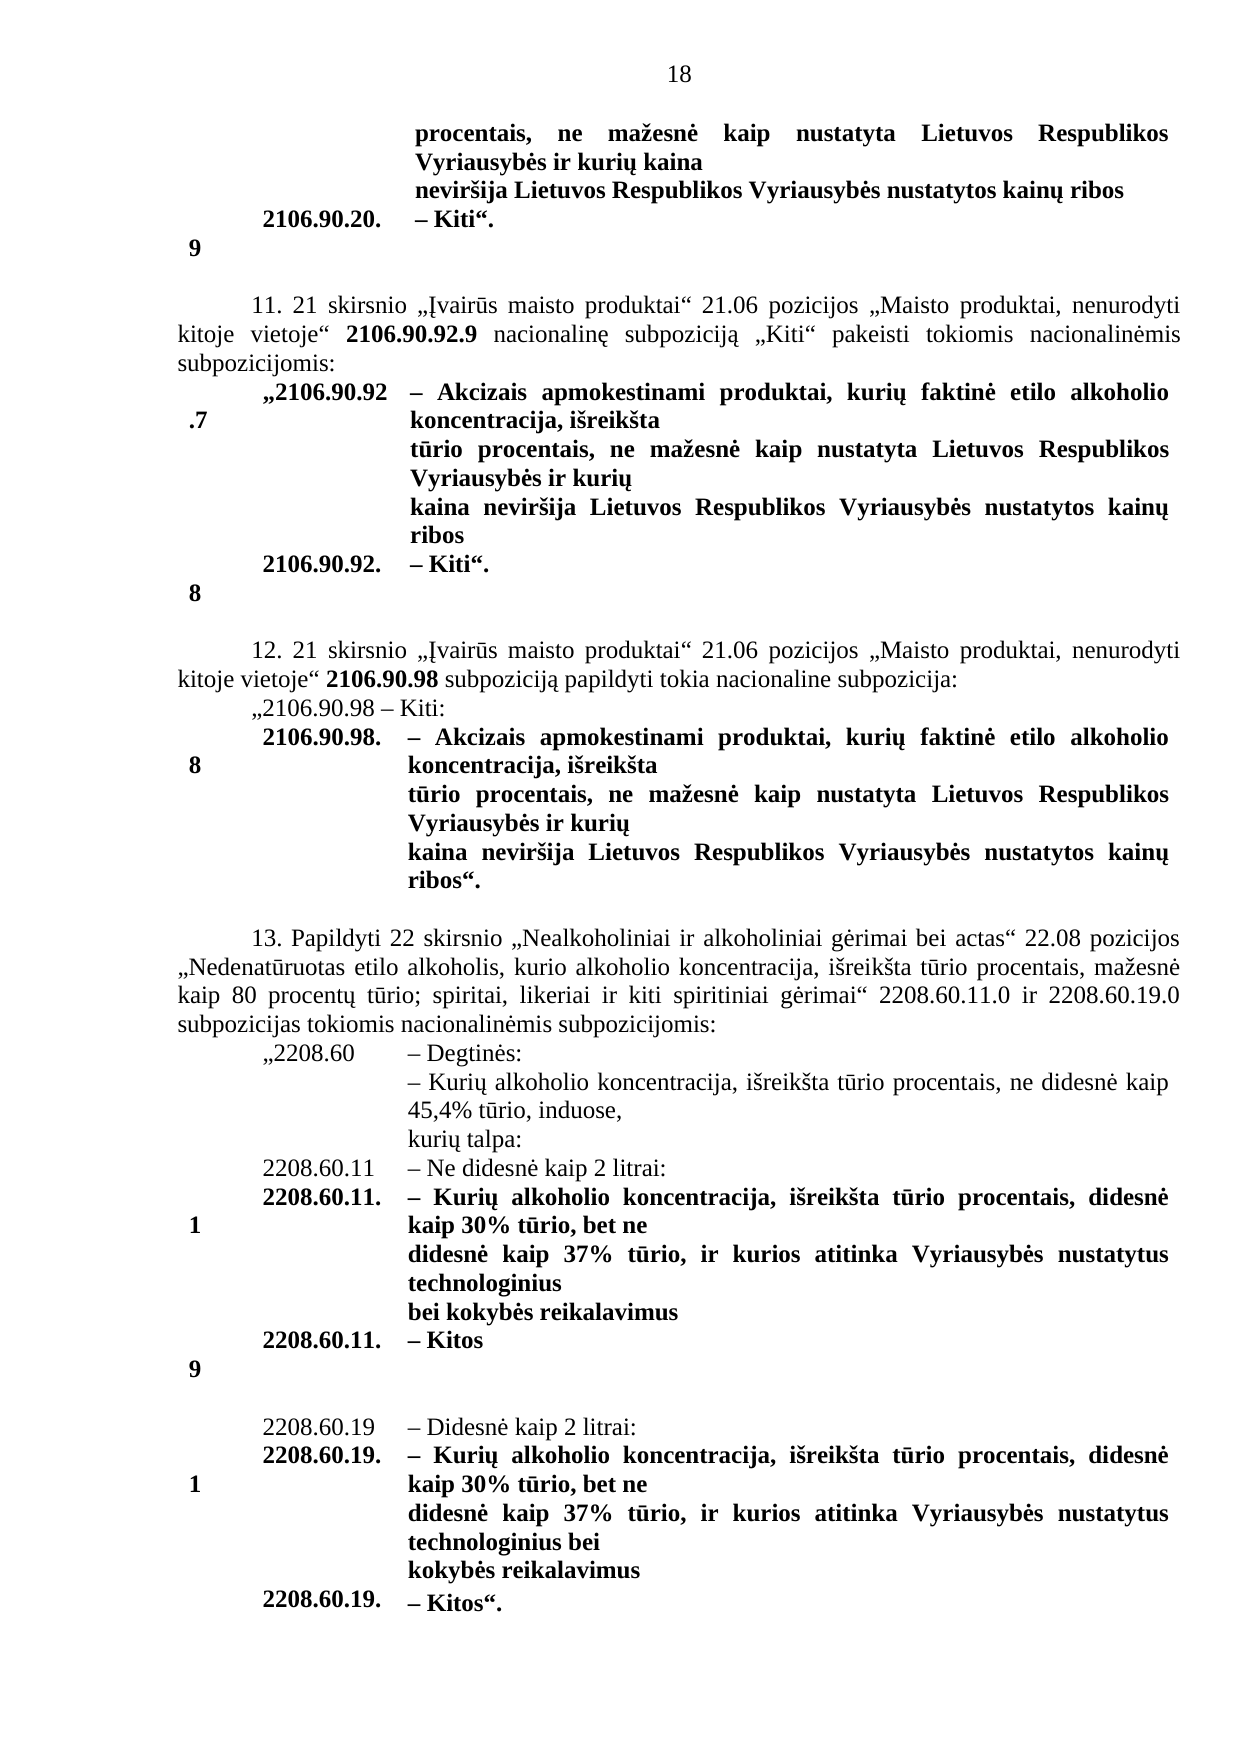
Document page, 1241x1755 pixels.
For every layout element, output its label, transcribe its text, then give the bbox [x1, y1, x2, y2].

table_cell tūrio procentais, ne mažesnė kaip nustatyta Lietuvos Respublikos Vyriausybės ir kurių [396, 779, 1181, 837]
table_cell [177, 1067, 396, 1124]
table_cell [177, 1239, 396, 1297]
table_cell [177, 1556, 396, 1584]
table_cell [177, 1124, 396, 1153]
table_header „2208.60 [177, 1038, 396, 1067]
table_cell – Kurių alkoholio koncentracija, išreikšta tūrio procentais, didesnė kaip 30% tūrio, bet ne [396, 1441, 1181, 1498]
table_cell kokybės reikalavimus [396, 1556, 1181, 1584]
table_header – Akcizais apmokestinami produktai, kurių faktinė etilo alkoholio koncentracija, išreikšta [399, 377, 1181, 434]
table_cell 2106.90.92.8 [177, 549, 399, 607]
table_header – Degtinės: [396, 1038, 1181, 1067]
table_cell [177, 1297, 396, 1326]
table_cell procentais, ne mažesnė kaip nustatyta Lietuvos Respublikos Vyriausybės ir kurių kaina [404, 118, 1181, 176]
table_cell kurių talpa: [396, 1124, 1181, 1153]
table_cell 2208.60.19. [177, 1584, 396, 1618]
table_cell [396, 1383, 1181, 1412]
table_cell [177, 176, 403, 204]
table_header „2106.90.92.7 [177, 377, 399, 434]
table_cell – Kitos [396, 1326, 1181, 1383]
text 13. Papildyti 22 skirsnio „Nealkoholiniai ir alkoholiniai gėrimai bei actas“ 22.08 pozicijos „Nedenatūruotas etilo alkoholis, kurio alkoholio koncentracija, išreikšta tūrio procentais, mažesnė kaip 80 procentų tūrio; spiritai, likeriai ir kiti spiritiniai gėrimai“ 2208.60.11.0 ir 2208.60.19.0 subpozicijas tokiomis nacionalinėmis subpozicijomis: [177, 923, 1181, 1038]
table_cell 2208.60.19.1 [177, 1441, 396, 1498]
table_cell [177, 1383, 396, 1412]
table_cell 2208.60.11.1 [177, 1182, 396, 1239]
table_cell 2208.60.11.9 [177, 1326, 396, 1383]
text 12. 21 skirsnio „Įvairūs maisto produktai“ 21.06 pozicijos „Maisto produktai, nenurodyti kitoje vietoje“ 2106.90.98 subpoziciją papildyti tokia nacionaline subpozicija: [177, 636, 1181, 693]
table_cell – Kitos“. [396, 1584, 1181, 1618]
table_cell – Ne didesnė kaip 2 litrai: [396, 1153, 1181, 1182]
table_cell 2106.90.20.9 [177, 204, 403, 262]
table_cell [177, 118, 403, 176]
table_cell – Didesnė kaip 2 litrai: [396, 1412, 1181, 1441]
table_cell [177, 434, 399, 492]
table_cell kaina neviršija Lietuvos Respublikos Vyriausybės nustatytos kainų ribos [399, 492, 1181, 549]
text 11. 21 skirsnio „Įvairūs maisto produktai“ 21.06 pozicijos „Maisto produktai, nenurodyti kitoje vietoje“ 2106.90.92.9 nacionalinę subpoziciją „Kiti“ pakeisti tokiomis nacionalinėmis subpozicijomis: [177, 291, 1181, 377]
table_cell neviršija Lietuvos Respublikos Vyriausybės nustatytos kainų ribos [404, 176, 1181, 204]
table_cell [177, 1498, 396, 1556]
table_header – Akcizais apmokestinami produktai, kurių faktinė etilo alkoholio koncentracija, išreikšta [396, 722, 1181, 779]
table_cell 2208.60.11 [177, 1153, 396, 1182]
table_cell 2208.60.19 [177, 1412, 396, 1441]
table_cell tūrio procentais, ne mažesnė kaip nustatyta Lietuvos Respublikos Vyriausybės ir kurių [399, 434, 1181, 492]
table_cell – Kiti“. [399, 549, 1181, 607]
table_cell – Kurių alkoholio koncentracija, išreikšta tūrio procentais, ne didesnė kaip 45,4% tūrio, induose, [396, 1067, 1181, 1124]
text „2106.90.98 – Kiti: [177, 693, 1181, 722]
table_cell didesnė kaip 37% tūrio, ir kurios atitinka Vyriausybės nustatytus technologinius [396, 1239, 1181, 1297]
table_cell [177, 837, 396, 894]
table_cell kaina neviršija Lietuvos Respublikos Vyriausybės nustatytos kainų ribos“. [396, 837, 1181, 894]
table_cell didesnė kaip 37% tūrio, ir kurios atitinka Vyriausybės nustatytus technologinius bei [396, 1498, 1181, 1556]
table_header 2106.90.98.8 [177, 722, 396, 779]
table_cell [177, 779, 396, 837]
table_cell – Kiti“. [404, 204, 1181, 262]
table_cell bei kokybės reikalavimus [396, 1297, 1181, 1326]
table_cell [177, 492, 399, 549]
table_cell – Kurių alkoholio koncentracija, išreikšta tūrio procentais, didesnė kaip 30% tūrio, bet ne [396, 1182, 1181, 1239]
